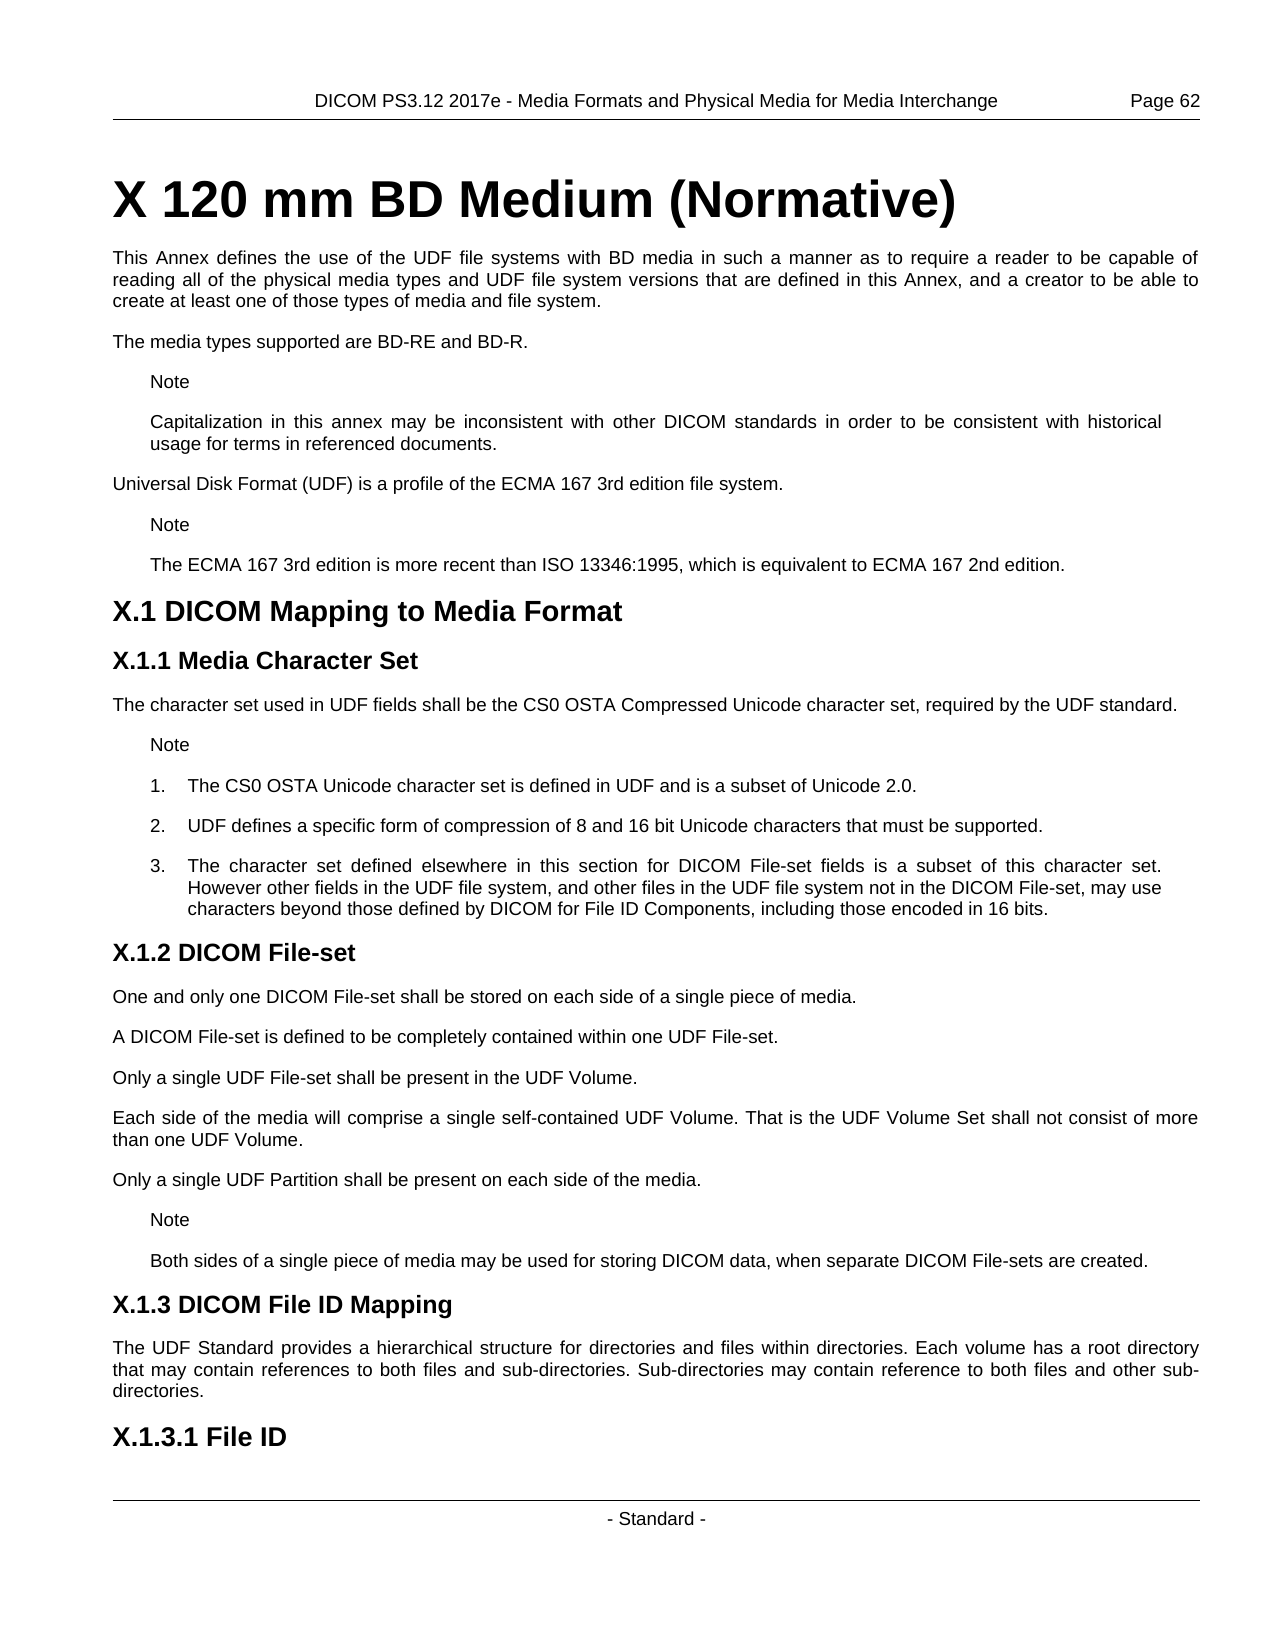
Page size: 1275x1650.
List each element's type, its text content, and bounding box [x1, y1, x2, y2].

text A DICOM File-set is defined to be completely contained within one UDF File-set. [112, 1026, 1200, 1048]
text X.1.1 Media Character Set [112, 646, 1200, 675]
text X.1.2 DICOM File-set [112, 938, 1200, 967]
text X.1.3.1 File ID [112, 1421, 1200, 1452]
text X.1 DICOM Mapping to Media Format [112, 594, 1200, 627]
text Universal Disk Format (UDF) is a profile of the ECMA 167 3rd edition file system. [112, 473, 1200, 494]
text X.1.3 DICOM File ID Mapping [112, 1290, 1200, 1318]
text Note [150, 371, 1162, 392]
text One and only one DICOM File-set shall be stored on each side of a single piece of media. [112, 986, 1200, 1007]
text Note [150, 513, 1162, 535]
text Note [150, 1209, 1162, 1231]
list The CS0 OSTA Unicode character set is defined in UDF and is a subset of Unicode 2.0. [150, 774, 1162, 796]
text Both sides of a single piece of media may be used for storing DICOM data, when separate DICOM File-sets are created. [150, 1249, 1162, 1271]
text Capitalization in this annex may be inconsistent with other DICOM standards in order to be consistent with historical usage for terms in referenced documents. [150, 411, 1162, 454]
text Only a single UDF Partition shall be present on each side of the media. [112, 1169, 1200, 1190]
list The character set defined elsewhere in this section for DICOM File-set fields is a subset of this character set. However other fields in the UDF file system, and other files in the UDF file system not in the DICOM File-set, may use characters beyond those defined by DICOM for File ID Components, including those encoded in 16 bits. [150, 855, 1162, 920]
text The media types supported are BD-RE and BD-R. [112, 331, 1200, 352]
text This Annex defines the use of the UDF file systems with BD media in such a manner as to require a reader to be capable of reading all of the physical media types and UDF file system versions that are defined in this Annex, and a creator to be able to create at least one of those types of media and file system. [112, 247, 1200, 312]
text Note [150, 734, 1162, 756]
text The UDF Standard provides a hierarchical structure for directories and files within directories. Each volume has a root directory that may contain references to both files and sub-directories. Sub-directories may contain reference to both files and other sub-directories. [112, 1337, 1200, 1402]
text Only a single UDF File-set shall be present in the UDF Volume. [112, 1067, 1200, 1088]
list UDF defines a specific form of compression of 8 and 16 bit Unicode characters that must be supported. [150, 815, 1162, 836]
text X 120 mm BD Medium (Normative) [112, 169, 1200, 228]
text Each side of the media will comprise a single self-contained UDF Volume. That is the UDF Volume Set shall not consist of more than one UDF Volume. [112, 1107, 1200, 1150]
text The ECMA 167 3rd edition is more recent than ISO 13346:1995, which is equivalent to ECMA 167 2nd edition. [150, 554, 1162, 575]
text The character set used in UDF fields shall be the CS0 OSTA Compressed Unicode character set, required by the UDF standard. [112, 694, 1200, 715]
